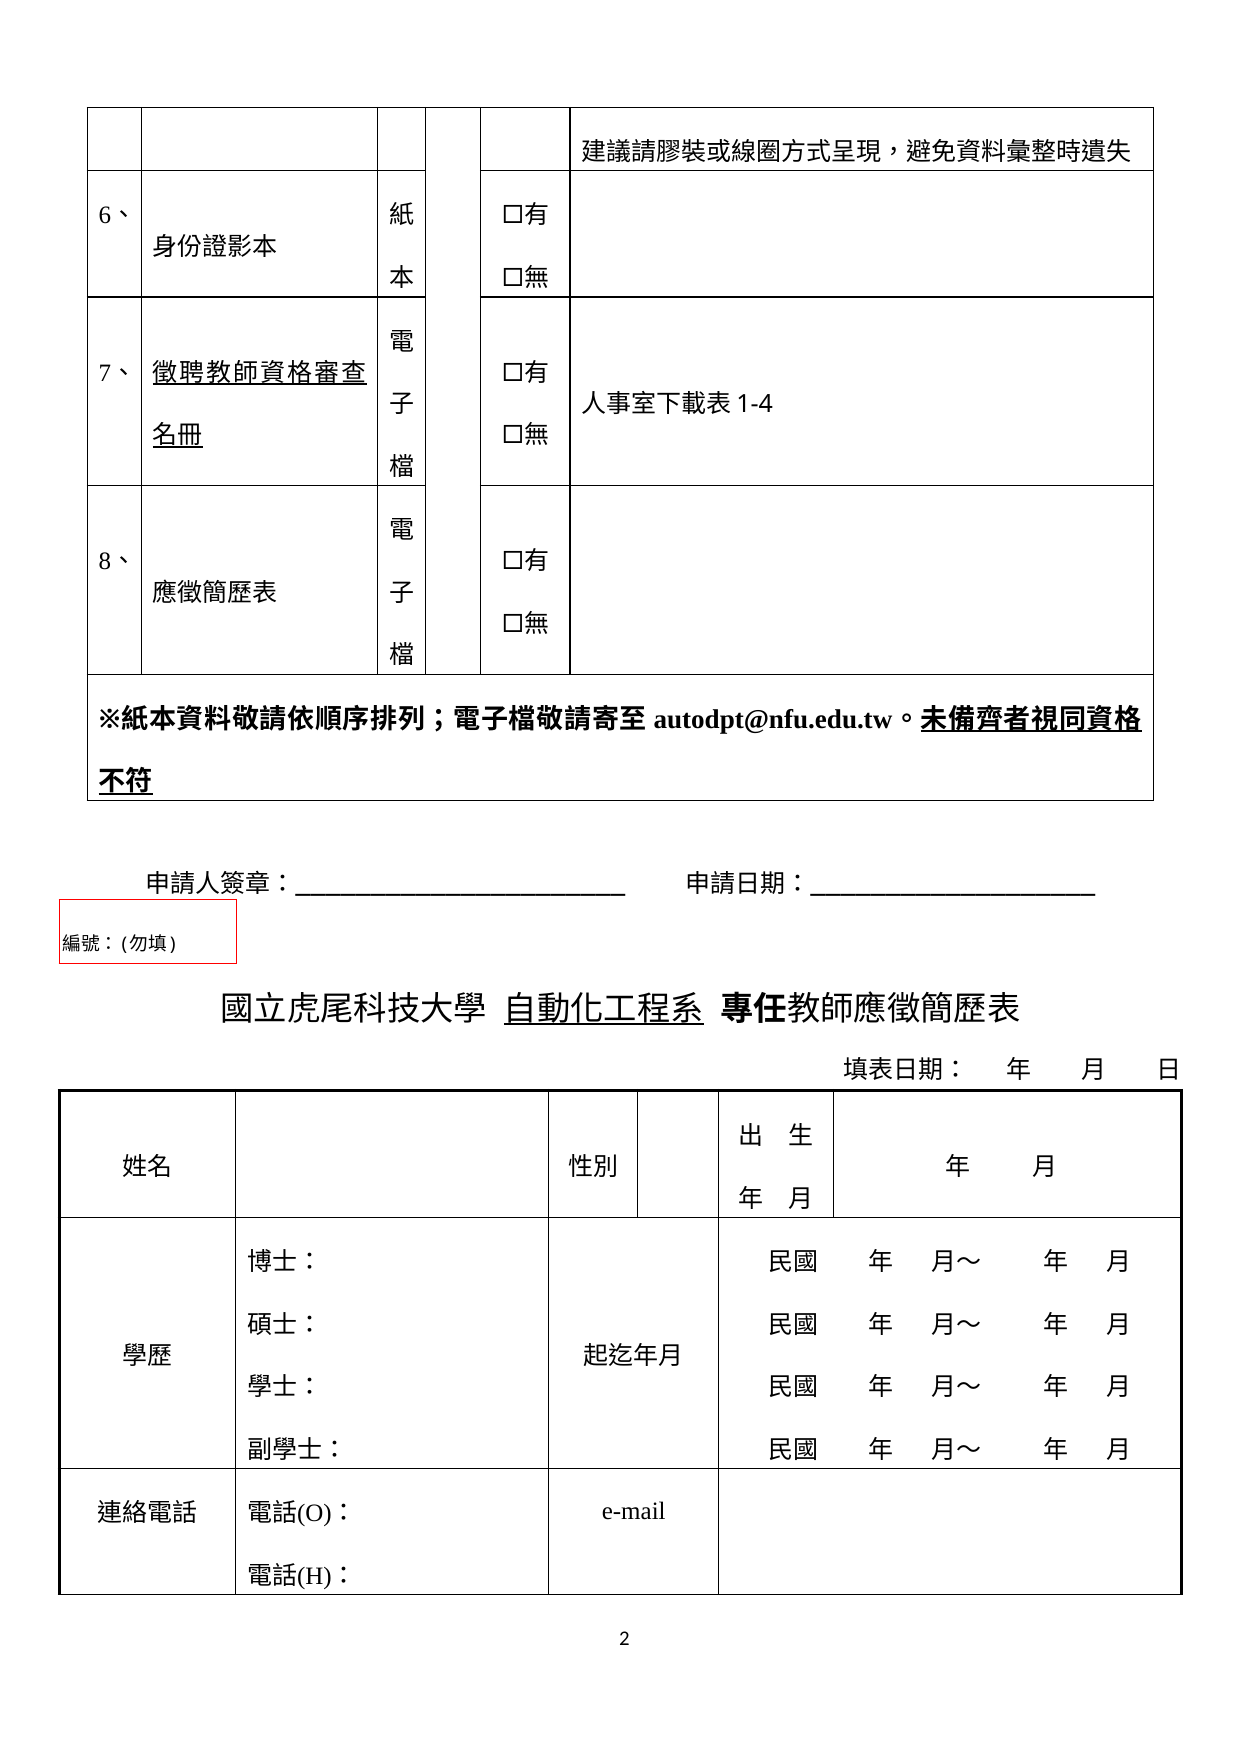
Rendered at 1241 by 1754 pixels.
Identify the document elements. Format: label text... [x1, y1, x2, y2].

table_cell 電話(O)： 電話(H)： [236, 1469, 548, 1594]
table_cell [426, 108, 480, 673]
table_cell 學歷 [61, 1218, 235, 1468]
table_cell 有 無 [481, 486, 569, 673]
table_cell 紙本 [378, 171, 425, 296]
table_header 編號：(勿填) [60, 900, 236, 963]
table_header [236, 1092, 548, 1217]
table_cell [378, 108, 425, 170]
table_cell 民國 年 月～ 年 月 民國 年 月～ 年 月 民國 年 月～ 年 月 民國 年 月～ 年 月 [719, 1218, 1180, 1468]
table_cell 起迄年月 [549, 1218, 718, 1468]
table_cell [571, 171, 1153, 296]
table_cell [571, 486, 1153, 673]
table_cell 應徵簡歷表 [142, 486, 377, 673]
table_cell 人事室下載表1-4 [571, 298, 1153, 485]
table_cell [88, 298, 141, 485]
table_cell 電子檔 [378, 486, 425, 673]
text 申請人簽章：______________________ 申請日期：___________________ [59, 863, 1181, 899]
table_cell [719, 1469, 1180, 1594]
table_cell [481, 108, 569, 170]
table_cell [88, 108, 141, 170]
table_cell 徵聘教師資格審查名冊 [142, 298, 377, 485]
table_header 性別 [549, 1092, 637, 1217]
table_cell 電子檔 [378, 298, 425, 485]
table_header 姓名 [61, 1092, 235, 1217]
table_cell e-mail [549, 1469, 718, 1594]
table_cell 博士： 碩士： 學士： 副學士： [236, 1218, 548, 1468]
table_cell 身份證影本 [142, 171, 377, 296]
table_header 年 月 [834, 1092, 1180, 1217]
table_cell [88, 486, 141, 673]
table_header [638, 1092, 718, 1217]
table_cell 有 無 [481, 298, 569, 485]
table_cell [142, 108, 377, 170]
table_cell 連絡電話 [61, 1469, 235, 1594]
text 國立虎尾科技大學 自動化工程系 專任教師應徵簡歷表 [59, 964, 1181, 1026]
table_cell ※紙本資料敬請依順序排列；電子檔敬請寄至autodpt@nfu.edu.tw。未備齊者視同資格不符 [88, 675, 1153, 799]
text 填表日期： 年 月 日 [59, 1026, 1181, 1089]
table_cell [88, 171, 141, 296]
table_cell 有 無 [481, 171, 569, 296]
table_cell 建議請膠裝或線圈方式呈現，避免資料彙整時遺失 [571, 108, 1153, 170]
table_header 出 生 年 月 [719, 1092, 833, 1217]
